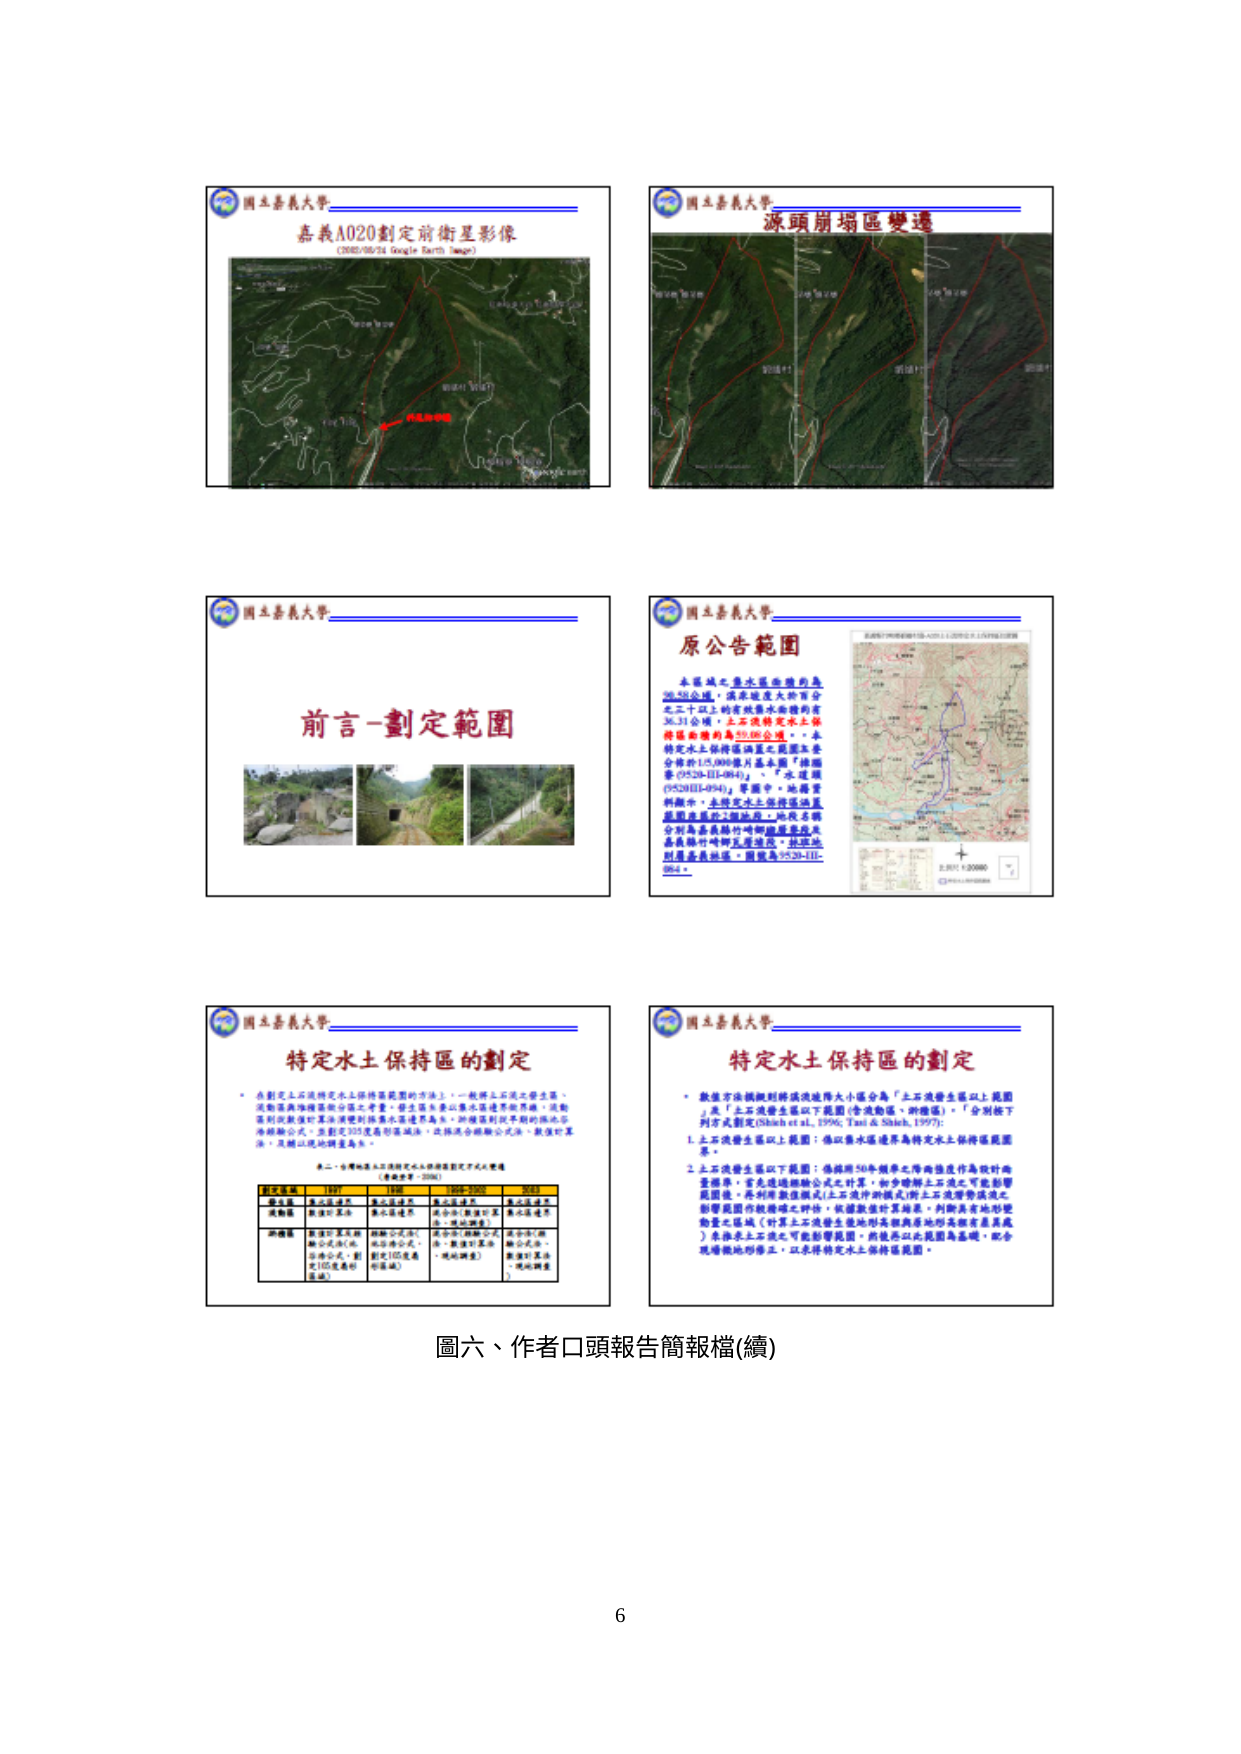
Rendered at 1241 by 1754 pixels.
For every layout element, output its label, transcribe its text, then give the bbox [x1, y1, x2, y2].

text 圖六、作者口頭報告簡報檔(續) [187, 1327, 1024, 1364]
